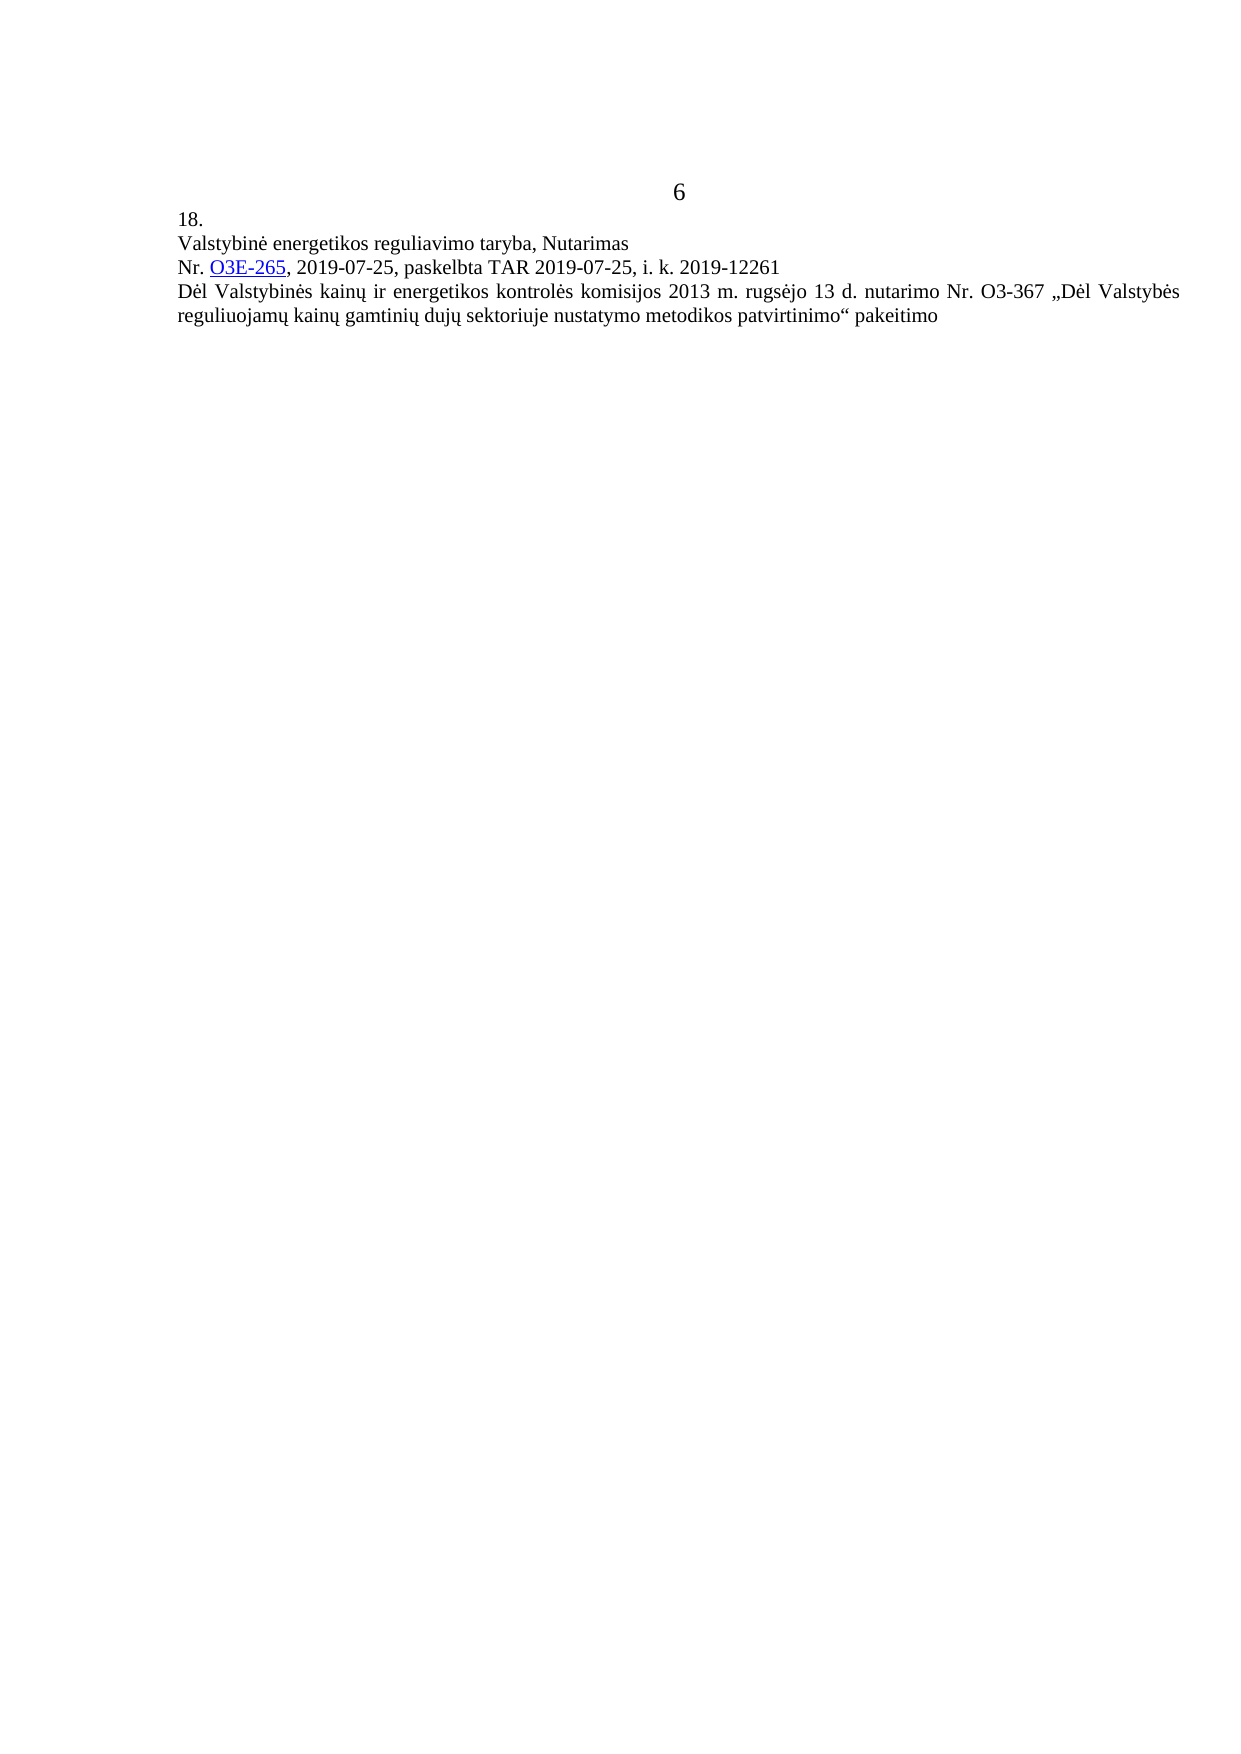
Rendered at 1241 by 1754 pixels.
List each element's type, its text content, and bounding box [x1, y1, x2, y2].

text 18. [177, 207, 1181, 231]
text Nr. O3E-265, 2019-07-25, paskelbta TAR 2019-07-25, i. k. 2019-12261 [177, 255, 1181, 279]
text Valstybinė energetikos reguliavimo taryba, Nutarimas [177, 231, 1181, 255]
text Dėl Valstybinės kainų ir energetikos kontrolės komisijos 2013 m. rugsėjo 13 d. nutarimo Nr. O3-367 „Dėl Valstybės reguliuojamų kainų gamtinių dujų sektoriuje nustatymo metodikos patvirtinimo“ pakeitimo [177, 279, 1181, 327]
